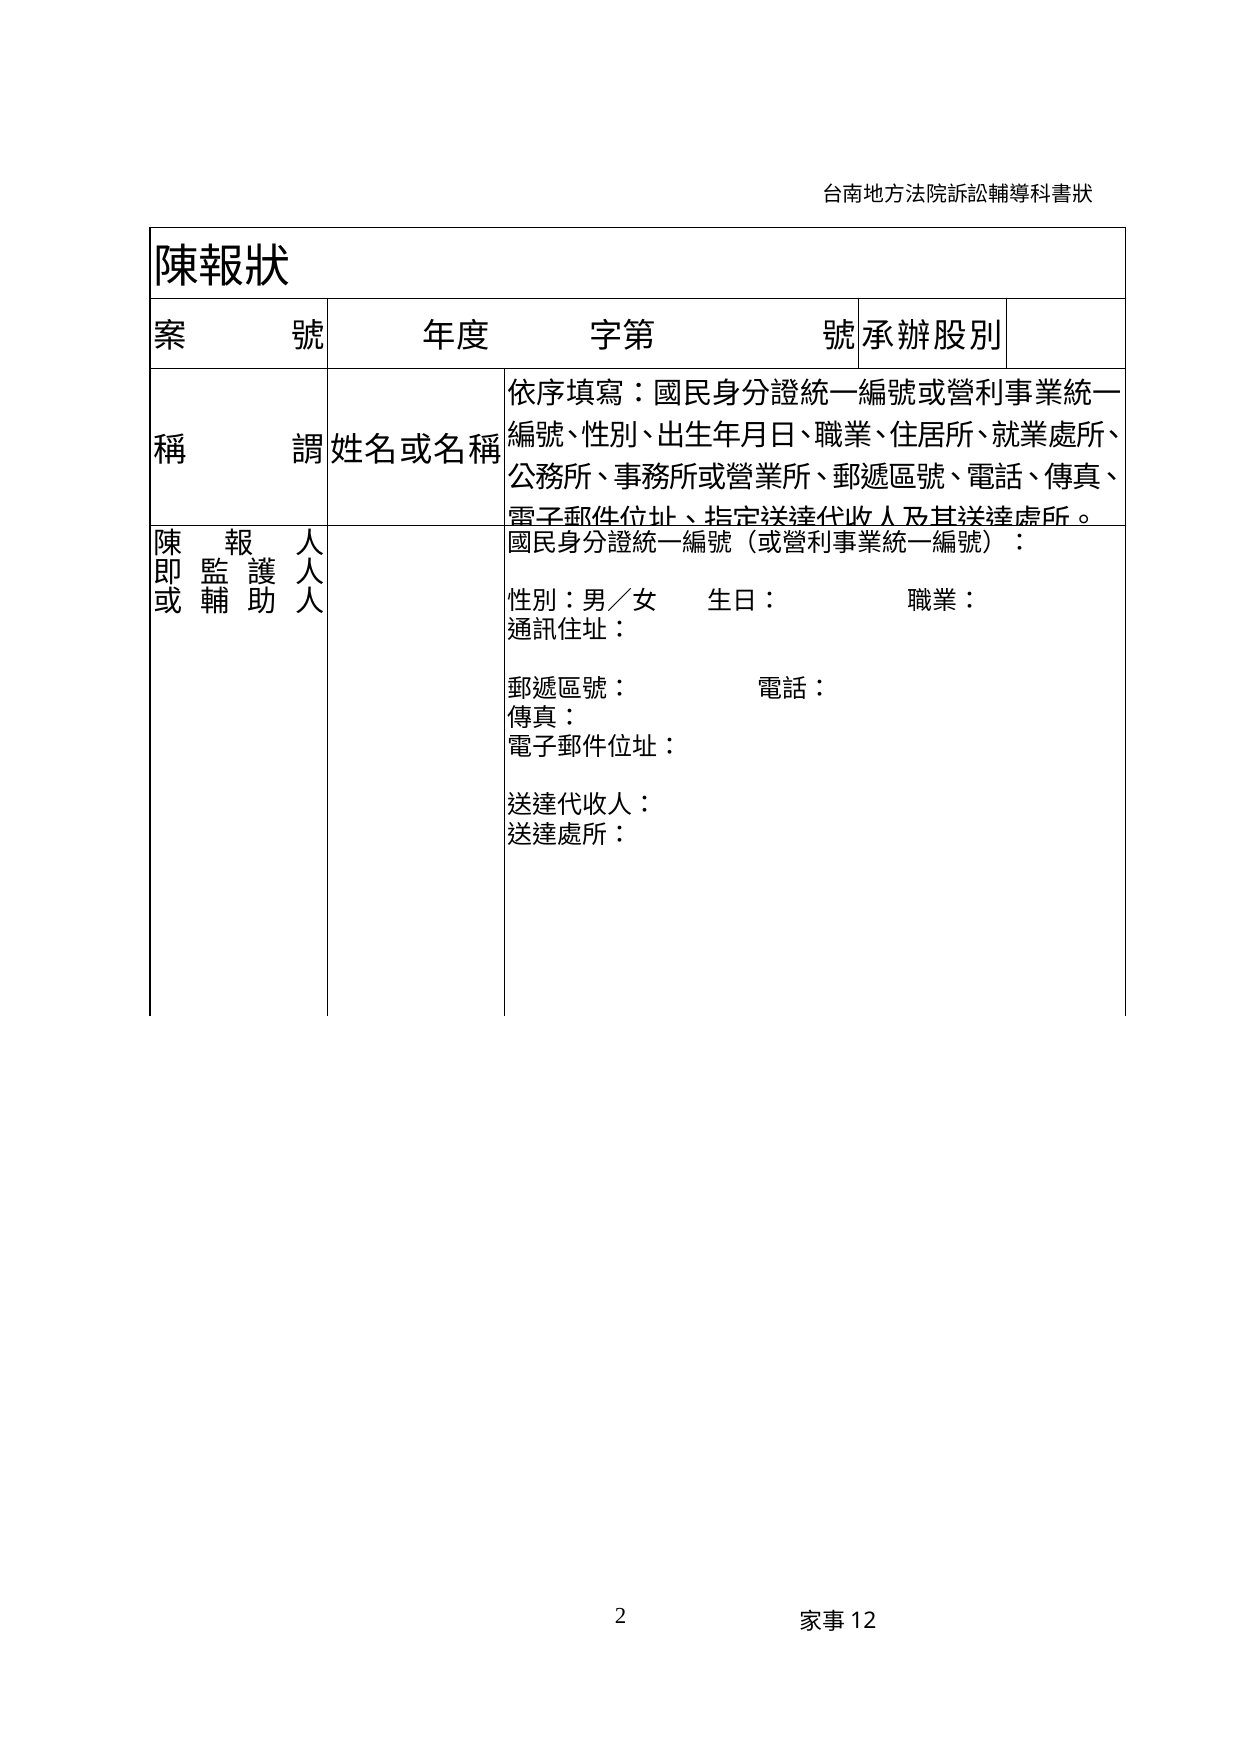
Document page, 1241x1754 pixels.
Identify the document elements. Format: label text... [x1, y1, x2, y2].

table_cell 稱謂 [151, 369, 327, 525]
table_cell [328, 526, 504, 1016]
table_header 陳報狀 [151, 228, 1125, 297]
table_cell 承辦股別 [859, 299, 1006, 368]
table_cell 姓名或名稱 [328, 369, 504, 525]
table_cell 陳報人 即監護人 或輔助人 [151, 526, 327, 1016]
table_cell 年度 字第 號 [328, 299, 858, 368]
table_cell 依序填寫：國民身分證統一編號或營利事業統一編號、性別、出生年月日、職業、住居所、就業處所、公務所、事務所或營業所、郵遞區號、電話、傳真、電子郵件位址、指定送達代收人及其送達處所。 [505, 369, 1125, 525]
table_cell 國民身分證統一編號（或營利事業統一編號）： 性別：男／女 生日： 職業： 通訊住址： 郵遞區號： 電話： 傳真： 電子郵件位址： 送達代收人： 送達處所： [505, 526, 1125, 1016]
table_cell 案號 [151, 299, 327, 368]
table_cell [1007, 299, 1125, 368]
